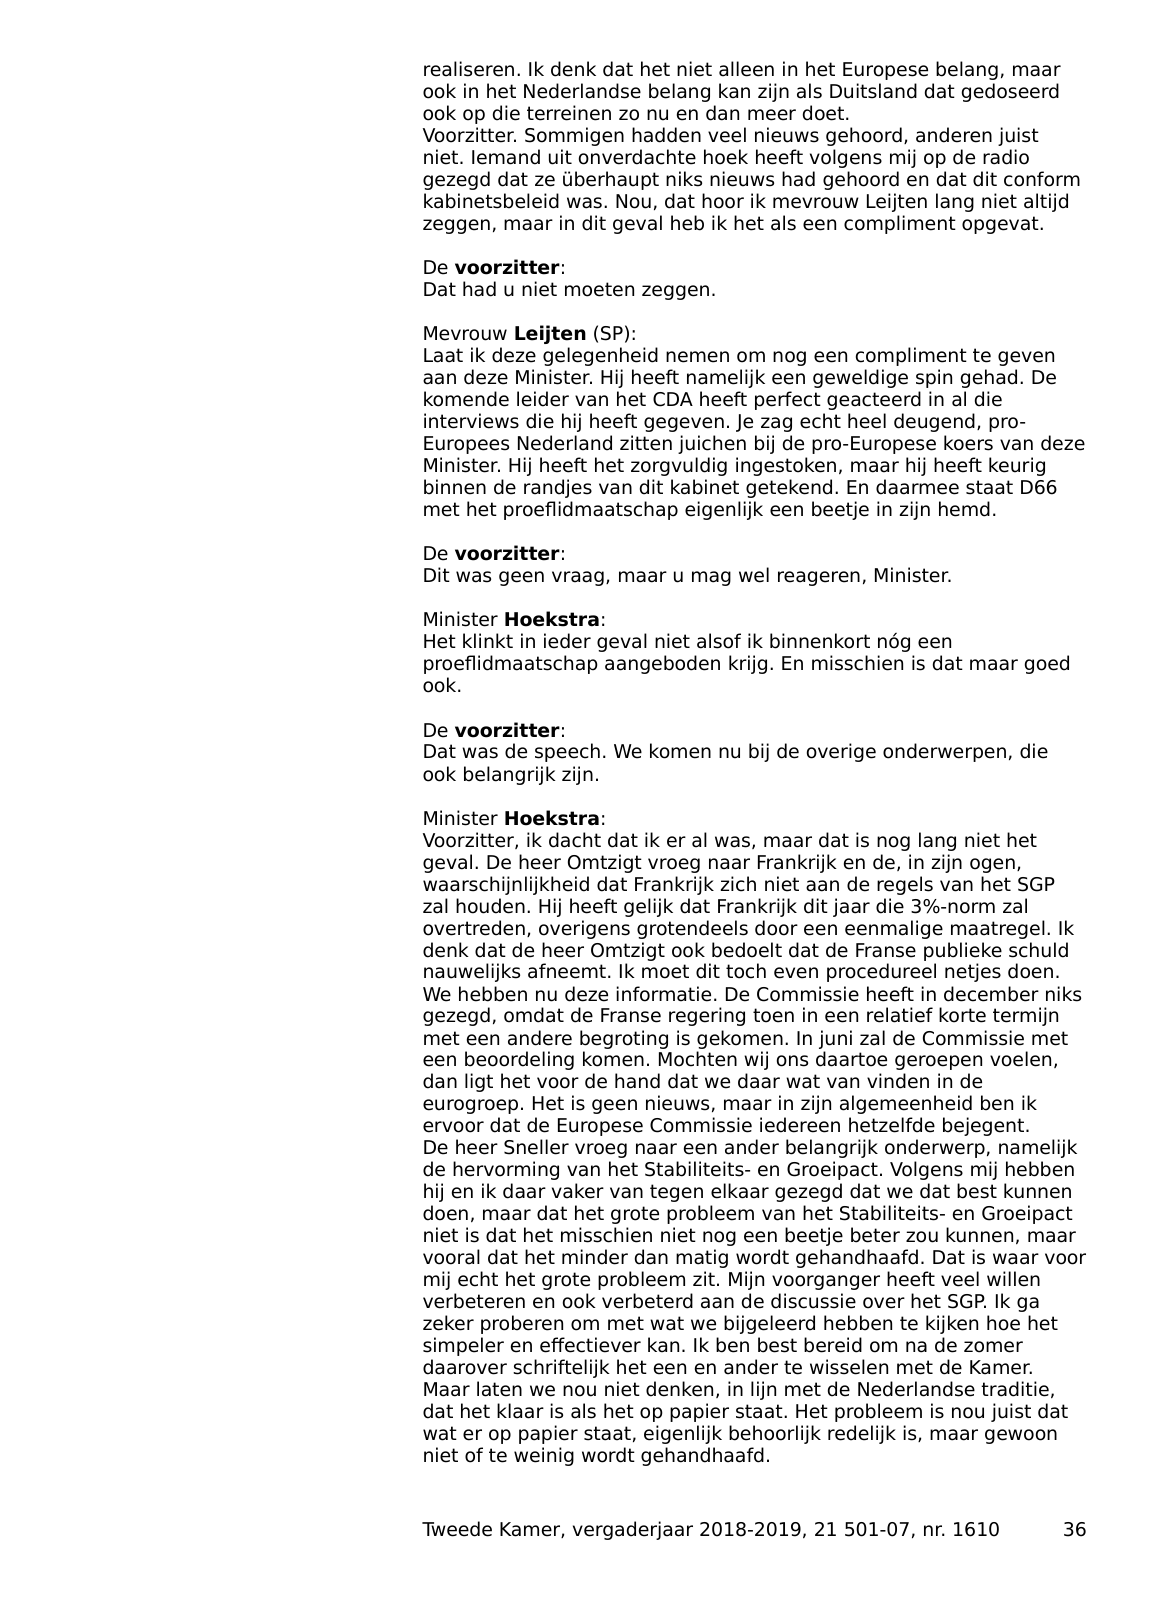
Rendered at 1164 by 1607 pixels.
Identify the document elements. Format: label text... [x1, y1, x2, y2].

text De heer Sneller vroeg naar een ander belangrijk onderwerp, namelijk de hervorming van het Stabiliteits- en Groeipact. Volgens mij hebben hij en ik daar vaker van tegen elkaar gezegd dat we dat best kunnen doen, maar dat het grote probleem van het Stabiliteits- en Groeipact niet is dat het misschien niet nog een beetje beter zou kunnen, maar vooral dat het minder dan matig wordt gehandhaafd. Dat is waar voor mij echt het grote probleem zit. Mijn voorganger heeft veel willen verbeteren en ook verbeterd aan de discussie over het SGP. Ik ga zeker proberen om met wat we bijgeleerd hebben te kijken hoe het simpeler en effectiever kan. Ik ben best bereid om na de zomer daarover schriftelijk het een en ander te wisselen met de Kamer. Maar laten we nou niet denken, in lijn met de Nederlandse traditie, dat het klaar is als het op papier staat. Het probleem is nou juist dat wat er op papier staat, eigenlijk behoorlijk redelijk is, maar gewoon niet of te weinig wordt gehandhaafd. [422, 1137, 1087, 1467]
text Minister Hoekstra: [422, 609, 1087, 631]
text Voorzitter. Sommigen hadden veel nieuws gehoord, anderen juist niet. Iemand uit onverdachte hoek heeft volgens mij op de radio gezegd dat ze überhaupt niks nieuws had gehoord en dat dit conform kabinetsbeleid was. Nou, dat hoor ik mevrouw Leijten lang niet altijd zeggen, maar in dit geval heb ik het als een compliment opgevat. [422, 125, 1087, 235]
text Het klinkt in ieder geval niet alsof ik binnenkort nóg een proeflidmaatschap aangeboden krijg. En misschien is dat maar goed ook. [422, 631, 1087, 697]
text Dat was de speech. We komen nu bij de overige onderwerpen, die ook belangrijk zijn. [422, 741, 1087, 785]
text Dit was geen vraag, maar u mag wel reageren, Minister. [422, 565, 1087, 587]
text Mevrouw Leijten (SP): [422, 323, 1087, 345]
text De voorzitter: [422, 719, 1087, 741]
text Dat had u niet moeten zeggen. [422, 279, 1087, 301]
text Laat ik deze gelegenheid nemen om nog een compliment te geven aan deze Minister. Hij heeft namelijk een geweldige spin gehad. De komende leider van het CDA heeft perfect geacteerd in al die interviews die hij heeft gegeven. Je zag echt heel deugend, pro-Europees Nederland zitten juichen bij de pro-Europese koers van deze Minister. Hij heeft het zorgvuldig ingestoken, maar hij heeft keurig binnen de randjes van dit kabinet getekend. En daarmee staat D66 met het proeflidmaatschap eigenlijk een beetje in zijn hemd. [422, 345, 1087, 521]
text De voorzitter: [422, 257, 1087, 279]
text Voorzitter, ik dacht dat ik er al was, maar dat is nog lang niet het geval. De heer Omtzigt vroeg naar Frankrijk en de, in zijn ogen, waarschijnlijkheid dat Frankrijk zich niet aan de regels van het SGP zal houden. Hij heeft gelijk dat Frankrijk dit jaar die 3%-norm zal overtreden, overigens grotendeels door een eenmalige maatregel. Ik denk dat de heer Omtzigt ook bedoelt dat de Franse publieke schuld nauwelijks afneemt. Ik moet dit toch even procedureel netjes doen. We hebben nu deze informatie. De Commissie heeft in december niks gezegd, omdat de Franse regering toen in een relatief korte termijn met een andere begroting is gekomen. In juni zal de Commissie met een beoordeling komen. Mochten wij ons daartoe geroepen voelen, dan ligt het voor de hand dat we daar wat van vinden in de eurogroep. Het is geen nieuws, maar in zijn algemeenheid ben ik ervoor dat de Europese Commissie iedereen hetzelfde bejegent. [422, 829, 1087, 1137]
text Minister Hoekstra: [422, 808, 1087, 829]
text realiseren. Ik denk dat het niet alleen in het Europese belang, maar ook in het Nederlandse belang kan zijn als Duitsland dat gedoseerd ook op die terreinen zo nu en dan meer doet. [422, 59, 1087, 125]
text De voorzitter: [422, 543, 1087, 565]
